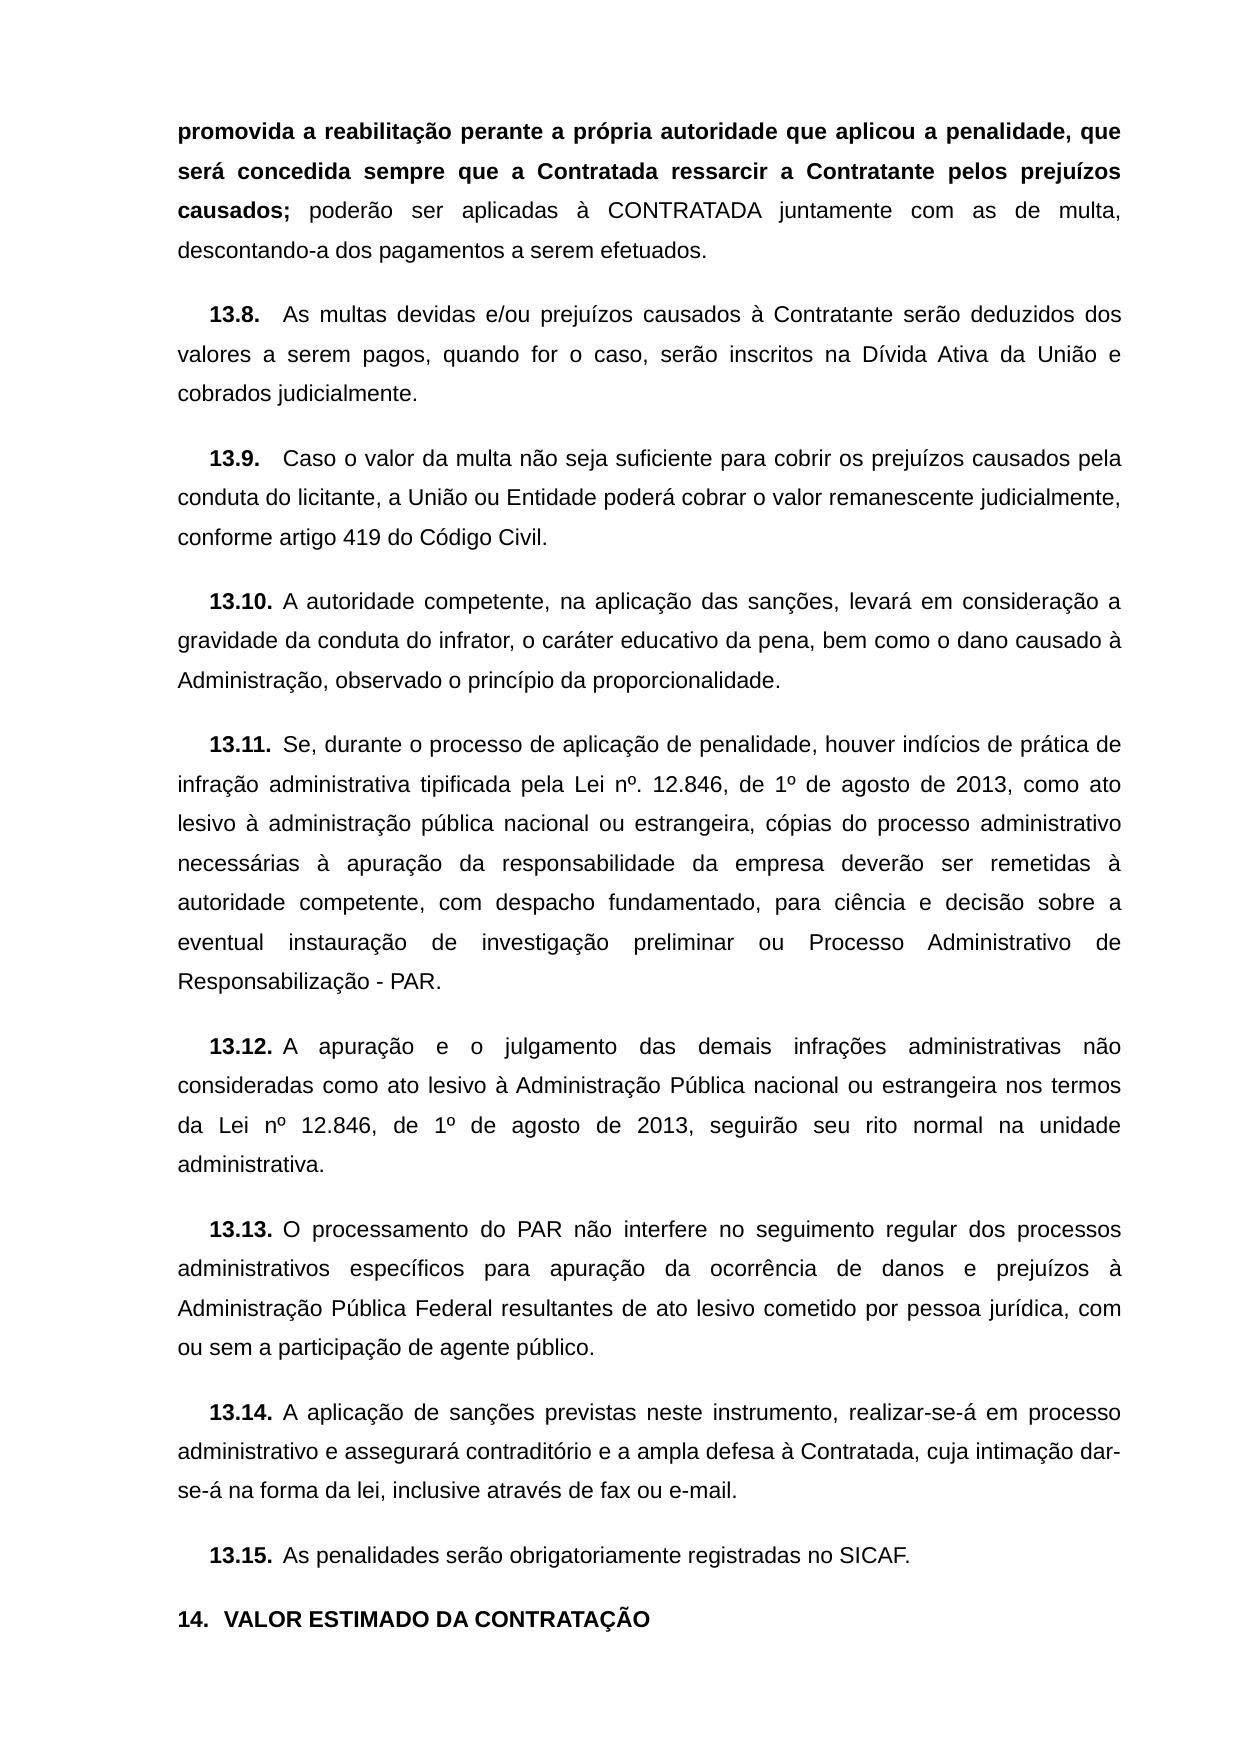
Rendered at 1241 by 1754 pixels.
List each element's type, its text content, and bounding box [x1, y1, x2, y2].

list A apuração e o julgamento das demais infrações administrativas não consideradas como ato lesivo à Administração Pública nacional ou estrangeira nos termos da Lei nº 12.846, de 1º de agosto de 2013, seguirão seu rito normal na unidade administrativa. [177, 1033, 1122, 1177]
list A autoridade competente, na aplicação das sanções, levará em consideração a gravidade da conduta do infrator, o caráter educativo da pena, bem como o dano causado à Administração, observado o princípio da proporcionalidade. [177, 588, 1122, 693]
list Caso o valor da multa não seja suficiente para cobrir os prejuízos causados pela conduta do licitante, a União ou Entidade poderá cobrar o valor remanescente judicialmente, conforme artigo 419 do Código Civil. [177, 444, 1122, 550]
list As multas devidas e/ou prejuízos causados à Contratante serão deduzidos dos valores a serem pagos, quando for o caso, serão inscritos na Dívida Ativa da União e cobrados judicialmente. [177, 301, 1122, 406]
list VALOR ESTIMADO DA CONTRATAÇÃO [177, 1606, 1122, 1633]
list A aplicação de sanções previstas neste instrumento, realizar-se-á em processo administrativo e assegurará contraditório e a ampla defesa à Contratada, cuja intimação dar-se-á na forma da lei, inclusive através de fax ou e-mail. [177, 1398, 1122, 1504]
list Se, durante o processo de aplicação de penalidade, houver indícios de prática de infração administrativa tipificada pela Lei nº. 12.846, de 1º de agosto de 2013, como ato lesivo à administração pública nacional ou estrangeira, cópias do processo administrativo necessárias à apuração da responsabilidade da empresa deverão ser remetidas à autoridade competente, com despacho fundamentado, para ciência e decisão sobre a eventual instauração de investigação preliminar ou Processo Administrativo de Responsabilização - PAR. [177, 731, 1122, 994]
list As sanções previstas nos subitens 13.3, letra “a”, 13.4, 13.5 e 13.6 poderão ser aplicadas à CONTRATADA juntamente com as de multa, descontando-a dos pagamentos a serem efetuados. [177, 118, 1122, 263]
list O processamento do PAR não interfere no seguimento regular dos processos administrativos específicos para apuração da ocorrência de danos e prejuízos à Administração Pública Federal resultantes de ato lesivo cometido por pessoa jurídica, com ou sem a participação de agente público. [177, 1216, 1122, 1360]
list As penalidades serão obrigatoriamente registradas no SICAF. [177, 1542, 1122, 1568]
